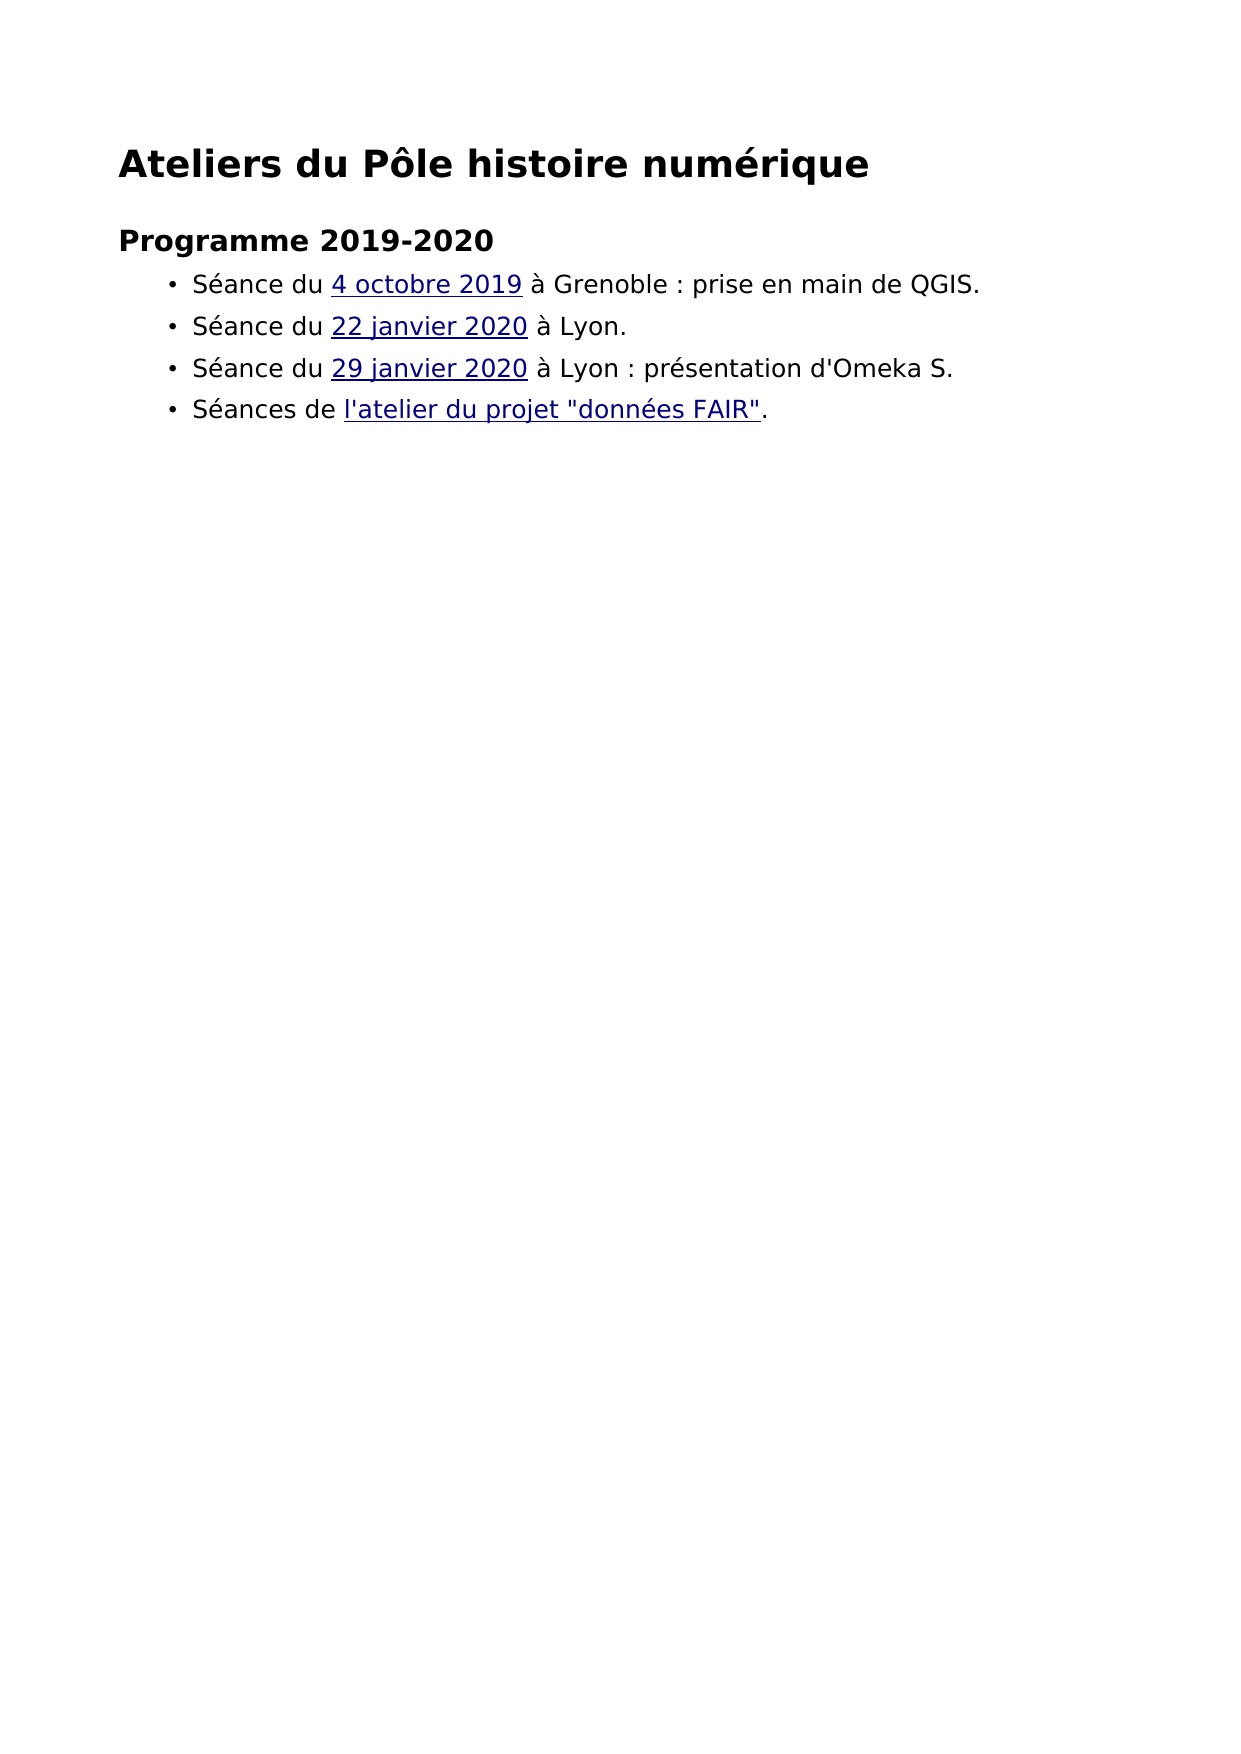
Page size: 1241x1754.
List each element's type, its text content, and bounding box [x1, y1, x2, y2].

subtitle Ateliers du Pôle histoire numérique [118, 143, 1122, 187]
list Séance du 4 octobre 2019 à Grenoble : prise en main de QGIS. [177, 271, 1122, 300]
list Séances de l'atelier du projet "données FAIR". [177, 396, 1122, 425]
list Séance du 29 janvier 2020 à Lyon : présentation d'Omeka S. [177, 354, 1122, 383]
list Séance du 22 janvier 2020 à Lyon. [177, 312, 1122, 342]
subtitle Programme 2019-2020 [118, 224, 1122, 258]
